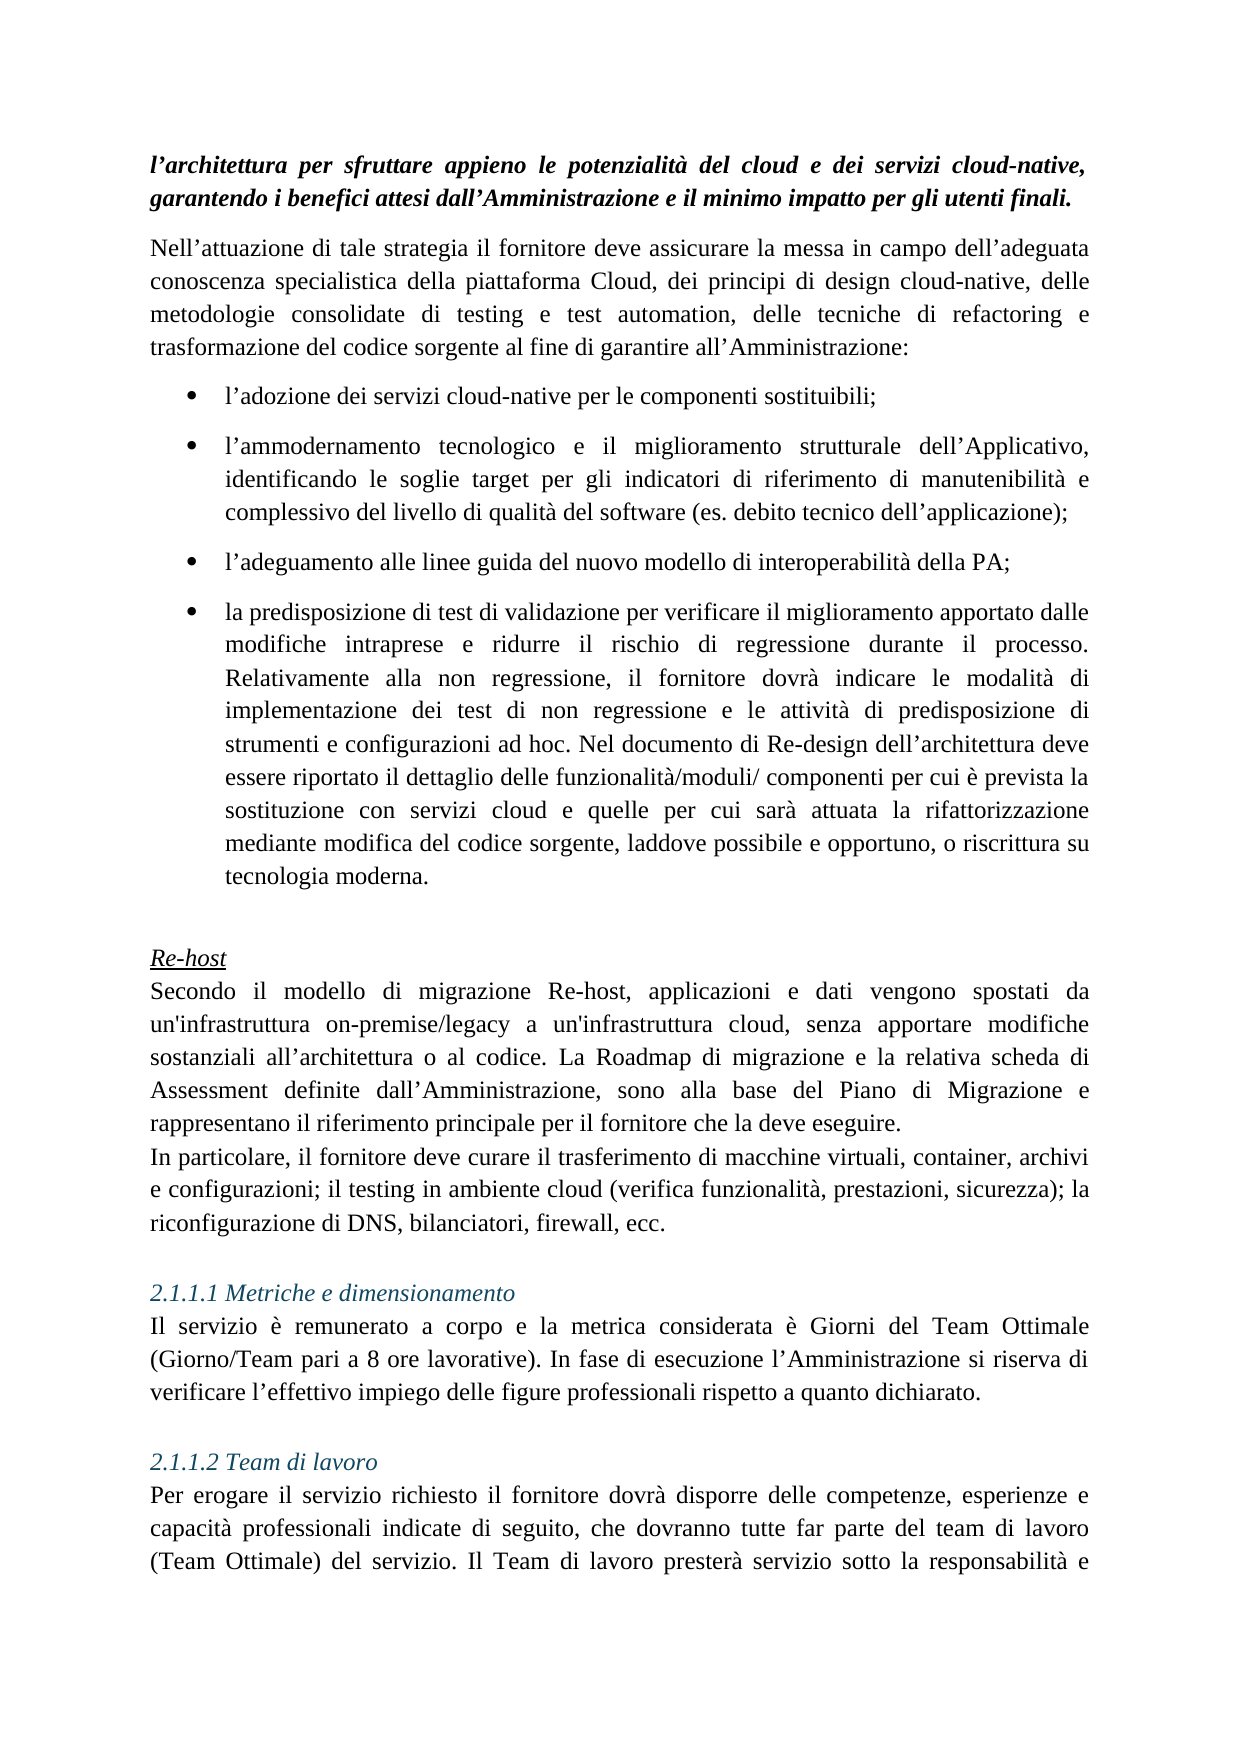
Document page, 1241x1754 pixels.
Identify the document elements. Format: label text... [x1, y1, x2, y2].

list l’adeguamento alle linee guida del nuovo modello di interoperabilità della PA; [187, 547, 1090, 576]
text Nell’attuazione di tale strategia il fornitore deve assicurare la messa in campo dell’adeguata conoscenza specialistica della piattaforma Cloud, dei principi di design cloud-native, delle metodologie consolidate di testing e test automation, delle tecniche di refactoring e trasformazione del codice sorgente al fine di garantire all’Amministrazione: [150, 233, 1090, 361]
subtitle 2.1.1.2 Team di lavoro [150, 1447, 1090, 1476]
text Secondo il modello di migrazione Re-host, applicazioni e dati vengono spostati da un'infrastruttura on-premise/legacy a un'infrastruttura cloud, senza apportare modifiche sostanziali all’architettura o al codice. La Roadmap di migrazione e la relativa scheda di Assessment definite dall’Amministrazione, sono alla base del Piano di Migrazione e rappresentano il riferimento principale per il fornitore che la deve eseguire. [150, 976, 1090, 1137]
list l’adozione dei servizi cloud-native per le componenti sostituibili; [187, 381, 1090, 410]
text l’architettura per sfruttare appieno le potenzialità del cloud e dei servizi cloud-native, garantendo i benefici attesi dall’Amministrazione e il minimo impatto per gli utenti finali. [150, 150, 1090, 212]
list l’ammodernamento tecnologico e il miglioramento strutturale dell’Applicativo, identificando le soglie target per gli indicatori di riferimento di manutenibilità e complessivo del livello di qualità del software (es. debito tecnico dell’applicazione); [187, 431, 1090, 526]
text In particolare, il fornitore deve curare il trasferimento di macchine virtuali, container, archivi e configurazioni; il testing in ambiente cloud (verifica funzionalità, prestazioni, sicurezza); la riconfigurazione di DNS, bilanciatori, firewall, ecc. [150, 1142, 1090, 1236]
text Per erogare il servizio richiesto il fornitore dovrà disporre delle competenze, esperienze e capacità professionali indicate di seguito, che dovranno tutte far parte del team di lavoro (Team Ottimale) del servizio. Il Team di lavoro presterà servizio sotto la responsabilità e [150, 1480, 1090, 1575]
subtitle 2.1.1.1 Metriche e dimensionamento [150, 1278, 1090, 1307]
list la predisposizione di test di validazione per verificare il miglioramento apportato dalle modifiche intraprese e ridurre il rischio di regressione durante il processo. Relativamente alla non regressione, il fornitore dovrà indicare le modalità di implementazione dei test di non regressione e le attività di predisposizione di strumenti e configurazioni ad hoc. Nel documento di Re-design dell’architettura deve essere riportato il dettaglio delle funzionalità/moduli/ componenti per cui è prevista la sostituzione con servizi cloud e quelle per cui sarà attuata la rifattorizzazione mediante modifica del codice sorgente, laddove possibile e opportuno, o riscrittura su tecnologia moderna. [187, 597, 1090, 889]
text Il servizio è remunerato a corpo e la metrica considerata è Giorni del Team Ottimale (Giorno/Team pari a 8 ore lavorative). In fase di esecuzione l’Amministrazione si riserva di verificare l’effettivo impiego delle figure professionali rispetto a quanto dichiarato. [150, 1311, 1090, 1406]
text Re-host [150, 943, 1090, 972]
